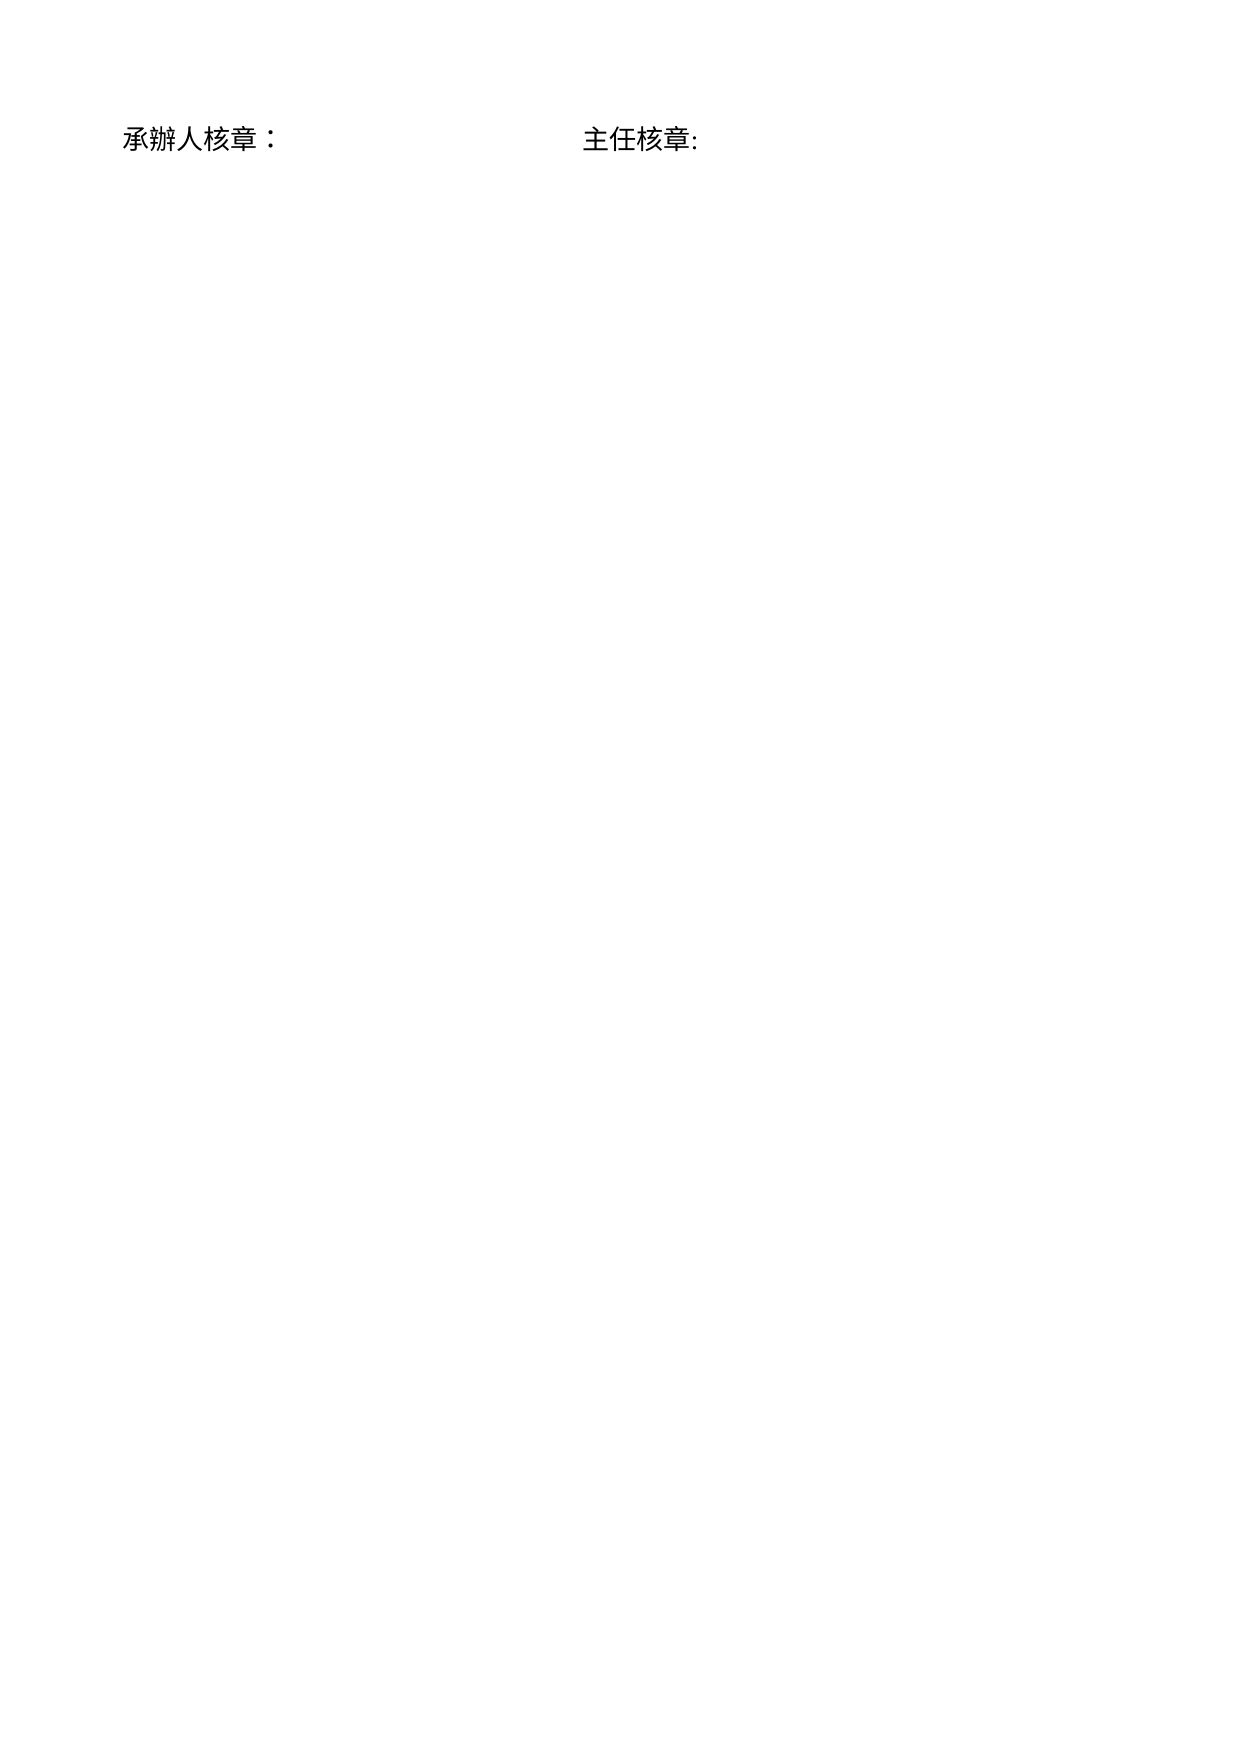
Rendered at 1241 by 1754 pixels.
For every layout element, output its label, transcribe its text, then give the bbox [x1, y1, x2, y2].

text 承辦人核章： 主任核章: [115, 96, 1137, 158]
